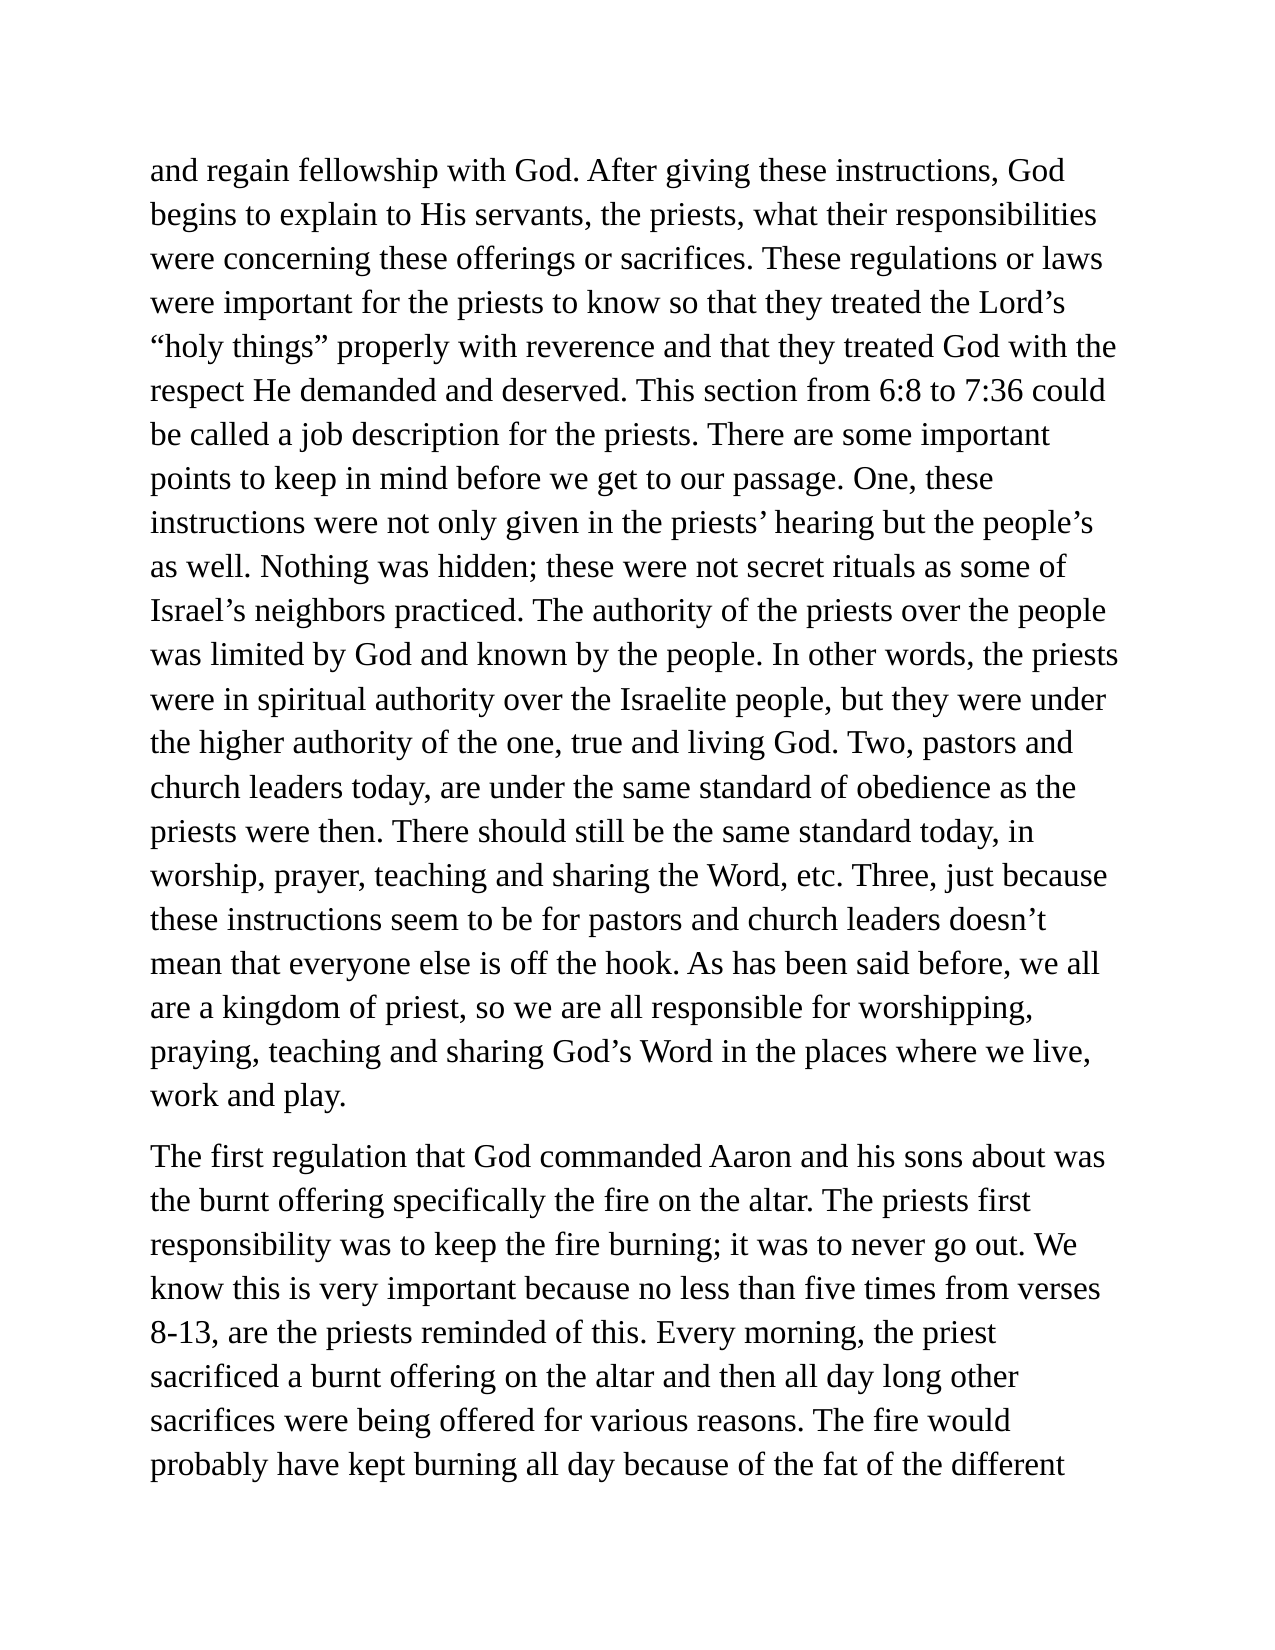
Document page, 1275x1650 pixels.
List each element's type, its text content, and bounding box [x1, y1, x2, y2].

text and regain fellowship with God. After giving these instructions, God begins to explain to His servants, the priests, what their responsibilities were concerning these offerings or sacrifices. These regulations or laws were important for the priests to know so that they treated the Lord’s “holy things” properly with reverence and that they treated God with the respect He demanded and deserved. This section from 6:8 to 7:36 could be called a job description for the priests. There are some important points to keep in mind before we get to our passage. One, these instructions were not only given in the priests’ hearing but the people’s as well. Nothing was hidden; these were not secret rituals as some of Israel’s neighbors practiced. The authority of the priests over the people was limited by God and known by the people. In other words, the priests were in spiritual authority over the Israelite people, but they were under the higher authority of the one, true and living God. Two, pastors and church leaders today, are under the same standard of obedience as the priests were then. There should still be the same standard today, in worship, prayer, teaching and sharing the Word, etc. Three, just because these instructions seem to be for pastors and church leaders doesn’t mean that everyone else is off the hook. As has been said before, we all are a kingdom of priest, so we are all responsible for worshipping, praying, teaching and sharing God’s Word in the places where we live, work and play. [150, 150, 1125, 1114]
text The first regulation that God commanded Aaron and his sons about was the burnt offering specifically the fire on the altar. The priests first responsibility was to keep the fire burning; it was to never go out. We know this is very important because no less than five times from verses 8-13, are the priests reminded of this. Every morning, the priest sacrificed a burnt offering on the altar and then all day long other sacrifices were being offered for various reasons. The fire would probably have kept burning all day because of the fat of the different [150, 1136, 1125, 1483]
